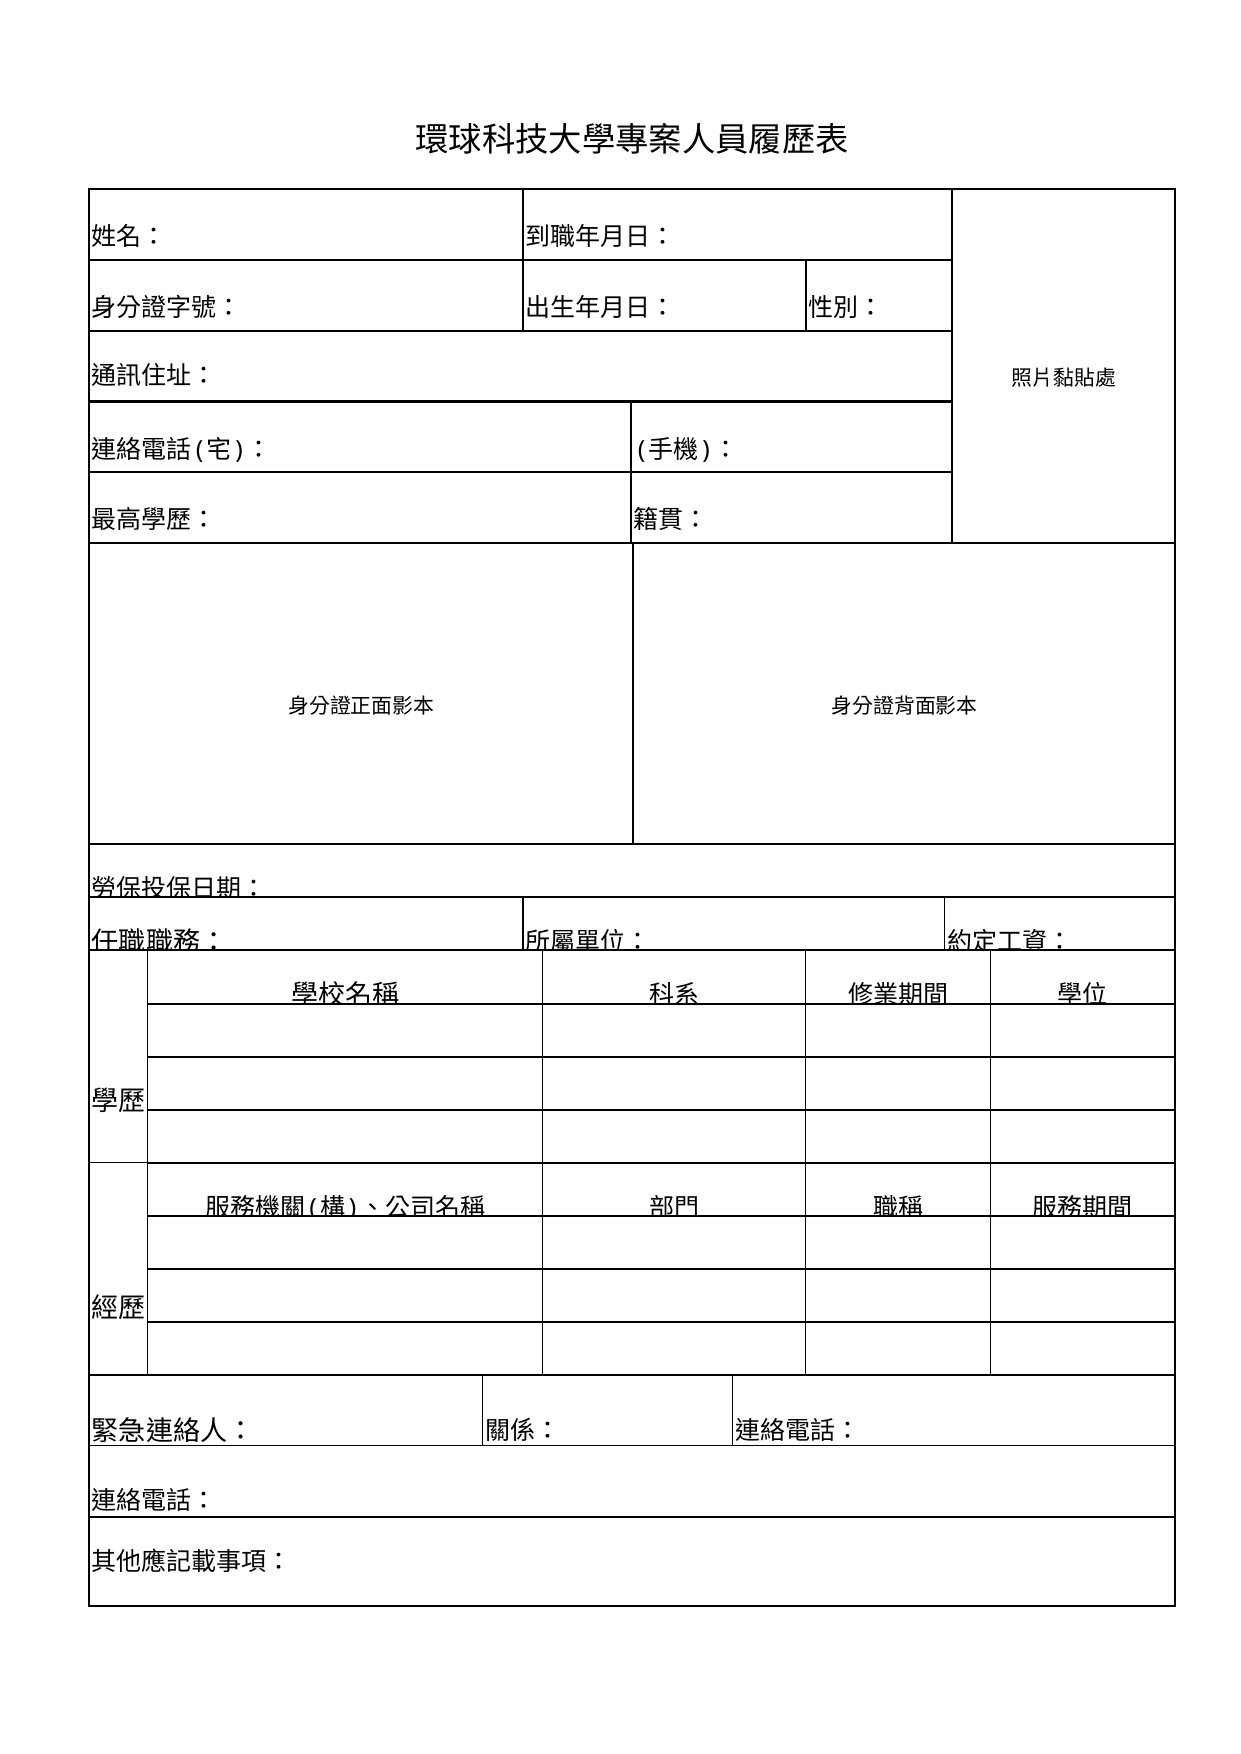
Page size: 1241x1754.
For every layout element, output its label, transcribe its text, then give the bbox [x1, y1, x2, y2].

table_cell [806, 1111, 990, 1162]
table_cell 連絡電話： [90, 1446, 1174, 1516]
table_cell 經歷 [90, 1215, 147, 1374]
table_cell 身分證正面影本 [90, 544, 632, 843]
table_cell 照片黏貼處 [953, 190, 1174, 542]
table_header 環球科技大學專案人員履歷表 [89, 65, 1175, 188]
table_cell 身分證背面影本 [634, 544, 1174, 843]
table_cell 職稱 [806, 1164, 990, 1215]
table_cell 關係： [483, 1376, 732, 1445]
table_cell 任職職務： [90, 898, 522, 949]
table_cell 約定工資： [945, 898, 1174, 949]
table_cell 到職年月日： [524, 190, 951, 259]
table_cell 勞保投保日期： [90, 845, 1174, 896]
table_cell 姓名： [90, 190, 522, 259]
table_cell [806, 1217, 990, 1268]
table_cell 出生年月日： [524, 261, 805, 329]
table_cell (手機)： [632, 403, 951, 471]
table_cell 身分證字號： [90, 261, 522, 329]
table_cell [991, 1270, 1174, 1321]
table_cell [148, 1005, 542, 1056]
table_cell 最高學歷： [90, 473, 630, 542]
table_cell 性別： [807, 261, 951, 329]
table_cell 學歷 [90, 951, 147, 1162]
table_cell [991, 1323, 1174, 1374]
table_cell [148, 1323, 542, 1374]
table_cell 服務機關(構)、公司名稱 [148, 1164, 542, 1215]
table_cell [148, 1111, 542, 1162]
table_cell 其他應記載事項： [90, 1518, 1174, 1604]
table_cell [90, 1163, 147, 1215]
table_cell 服務期間 [991, 1164, 1174, 1215]
table_cell 所屬單位： [524, 898, 944, 949]
table_cell [991, 1111, 1174, 1162]
table_cell 學位 [991, 951, 1174, 1002]
table_cell 學校名稱 [148, 951, 542, 1002]
table_cell 科系 [543, 951, 805, 1002]
table_cell 通訊住址： [90, 332, 951, 400]
table_cell [543, 1005, 805, 1056]
table_cell [543, 1323, 805, 1374]
table_cell [806, 1323, 990, 1374]
table_cell 緊急連絡人： [90, 1376, 482, 1445]
table_cell 連絡電話(宅)： [90, 403, 630, 471]
table_cell [148, 1217, 542, 1268]
table_cell [991, 1005, 1174, 1056]
table_cell [148, 1270, 542, 1321]
table_cell 籍貫： [632, 473, 951, 542]
table_cell [543, 1058, 805, 1109]
table_cell [148, 1058, 542, 1109]
table_cell [543, 1111, 805, 1162]
table_cell [806, 1058, 990, 1109]
table_cell [806, 1270, 990, 1321]
table_cell [543, 1217, 805, 1268]
table_cell [543, 1270, 805, 1321]
table_cell [991, 1217, 1174, 1268]
table_cell 修業期間 [806, 951, 990, 1002]
table_cell 部門 [543, 1164, 805, 1215]
table_cell [991, 1058, 1174, 1109]
table_cell [806, 1005, 990, 1056]
table_cell 連絡電話： [733, 1376, 1174, 1445]
